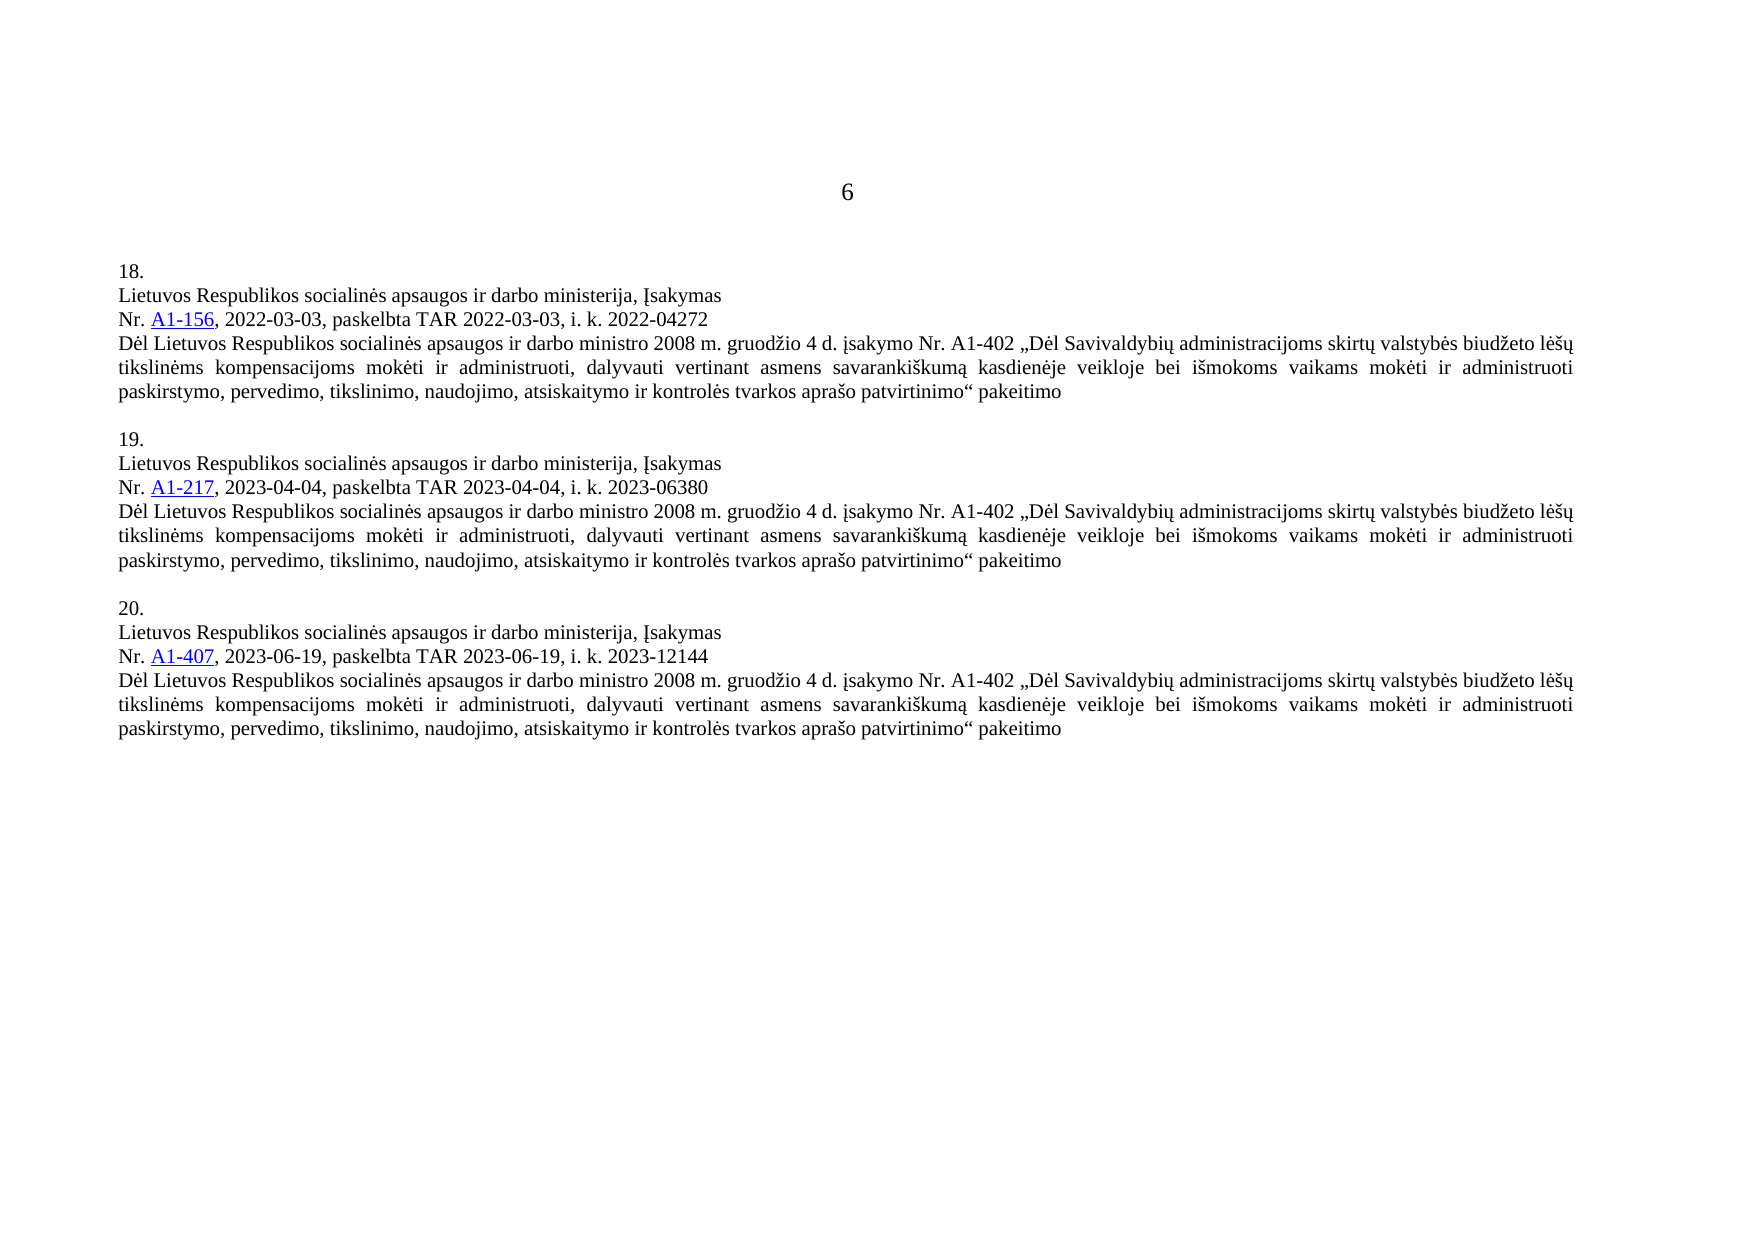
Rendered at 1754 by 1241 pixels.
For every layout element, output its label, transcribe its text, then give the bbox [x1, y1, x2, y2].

text Nr. A1-156, 2022-03-03, paskelbta TAR 2022-03-03, i. k. 2022-04272 [118, 307, 1576, 331]
text Dėl Lietuvos Respublikos socialinės apsaugos ir darbo ministro 2008 m. gruodžio 4 d. įsakymo Nr. A1-402 „Dėl Savivaldybių administracijoms skirtų valstybės biudžeto lėšų tikslinėms kompensacijoms mokėti ir administruoti, dalyvauti vertinant asmens savarankiškumą kasdienėje veikloje bei išmokoms vaikams mokėti ir administruoti paskirstymo, pervedimo, tikslinimo, naudojimo, atsiskaitymo ir kontrolės tvarkos aprašo patvirtinimo“ pakeitimo [118, 499, 1576, 572]
text Dėl Lietuvos Respublikos socialinės apsaugos ir darbo ministro 2008 m. gruodžio 4 d. įsakymo Nr. A1-402 „Dėl Savivaldybių administracijoms skirtų valstybės biudžeto lėšų tikslinėms kompensacijoms mokėti ir administruoti, dalyvauti vertinant asmens savarankiškumą kasdienėje veikloje bei išmokoms vaikams mokėti ir administruoti paskirstymo, pervedimo, tikslinimo, naudojimo, atsiskaitymo ir kontrolės tvarkos aprašo patvirtinimo“ pakeitimo [118, 331, 1576, 403]
text Lietuvos Respublikos socialinės apsaugos ir darbo ministerija, Įsakymas [118, 620, 1576, 644]
text Lietuvos Respublikos socialinės apsaugos ir darbo ministerija, Įsakymas [118, 451, 1576, 475]
text Lietuvos Respublikos socialinės apsaugos ir darbo ministerija, Įsakymas [118, 283, 1576, 307]
text 19. [118, 427, 1576, 451]
text 18. [118, 259, 1576, 283]
text Dėl Lietuvos Respublikos socialinės apsaugos ir darbo ministro 2008 m. gruodžio 4 d. įsakymo Nr. A1-402 „Dėl Savivaldybių administracijoms skirtų valstybės biudžeto lėšų tikslinėms kompensacijoms mokėti ir administruoti, dalyvauti vertinant asmens savarankiškumą kasdienėje veikloje bei išmokoms vaikams mokėti ir administruoti paskirstymo, pervedimo, tikslinimo, naudojimo, atsiskaitymo ir kontrolės tvarkos aprašo patvirtinimo“ pakeitimo [118, 668, 1576, 740]
text Nr. A1-217, 2023-04-04, paskelbta TAR 2023-04-04, i. k. 2023-06380 [118, 475, 1576, 499]
text 20. [118, 596, 1576, 620]
text Nr. A1-407, 2023-06-19, paskelbta TAR 2023-06-19, i. k. 2023-12144 [118, 644, 1576, 668]
